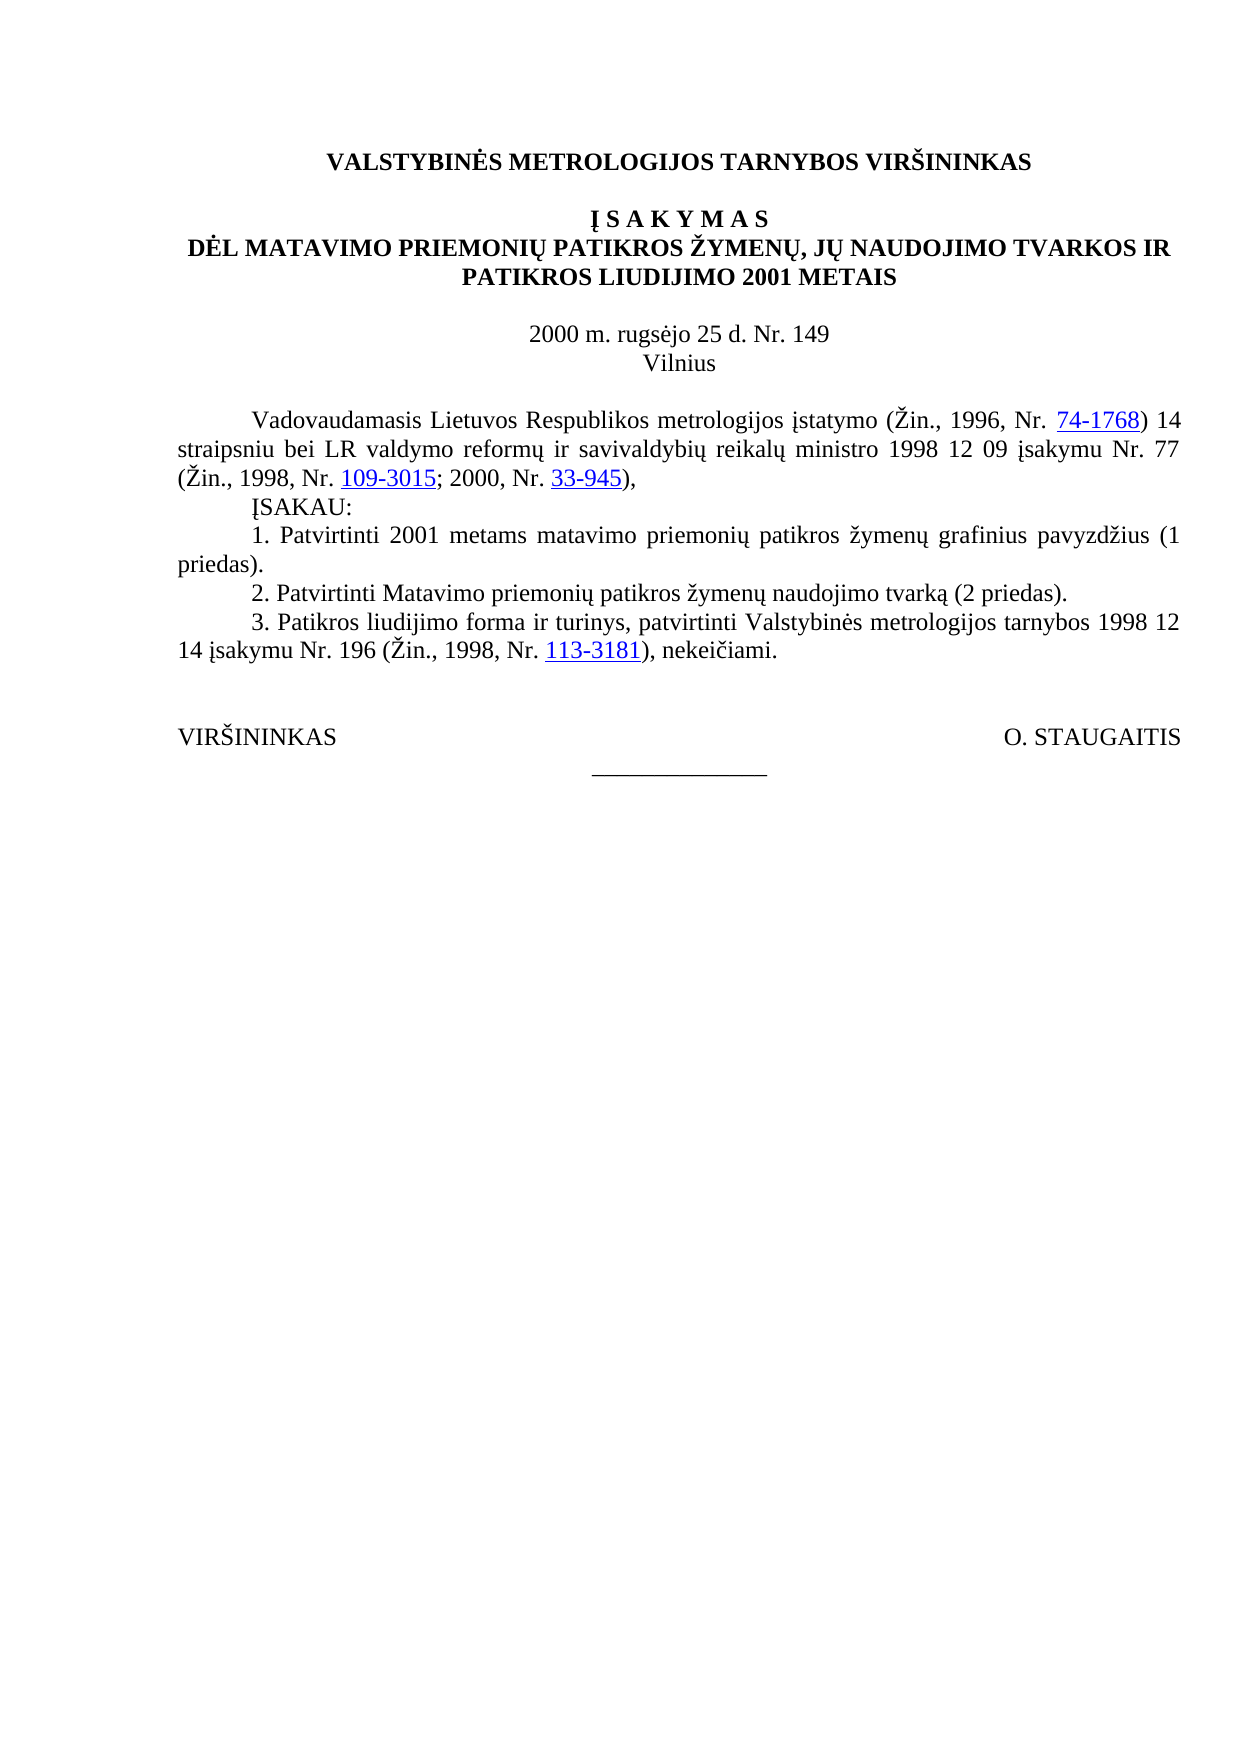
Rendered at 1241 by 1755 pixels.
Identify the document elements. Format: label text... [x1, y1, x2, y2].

text 1. Patvirtinti 2001 metams matavimo priemonių patikros žymenų grafinius pavyzdžius (1 priedas). [177, 521, 1181, 578]
text Vilnius [177, 348, 1181, 377]
text VIRŠININKAS O. STAUGAITIS [177, 722, 1181, 751]
text 2000 m. rugsėjo 25 d. Nr. 149 [177, 319, 1181, 348]
text VALSTYBINĖS METROLOGIJOS TARNYBOS VIRŠININKAS [177, 147, 1181, 176]
text 2. Patvirtinti Matavimo priemonių patikros žymenų naudojimo tvarką (2 priedas). [177, 578, 1181, 607]
text ______________ [177, 751, 1181, 779]
text ĮSAKAU: [177, 492, 1181, 521]
text 3. Patikros liudijimo forma ir turinys, patvirtinti Valstybinės metrologijos tarnybos 1998 12 14 įsakymu Nr. 196 (Žin., 1998, Nr. 113-3181), nekeičiami. [177, 607, 1181, 664]
text Vadovaudamasis Lietuvos Respublikos metrologijos įstatymo (Žin., 1996, Nr. 74-1768) 14 straipsniu bei LR valdymo reformų ir savivaldybių reikalų ministro 1998 12 09 įsakymu Nr. 77 (Žin., 1998, Nr. 109-3015; 2000, Nr. 33-945), [177, 406, 1181, 492]
text DĖL MATAVIMO PRIEMONIŲ PATIKROS ŽYMENŲ, JŲ NAUDOJIMO TVARKOS IR PATIKROS LIUDIJIMO 2001 METAIS [177, 233, 1181, 291]
text Į S A K Y M A S [177, 204, 1181, 233]
